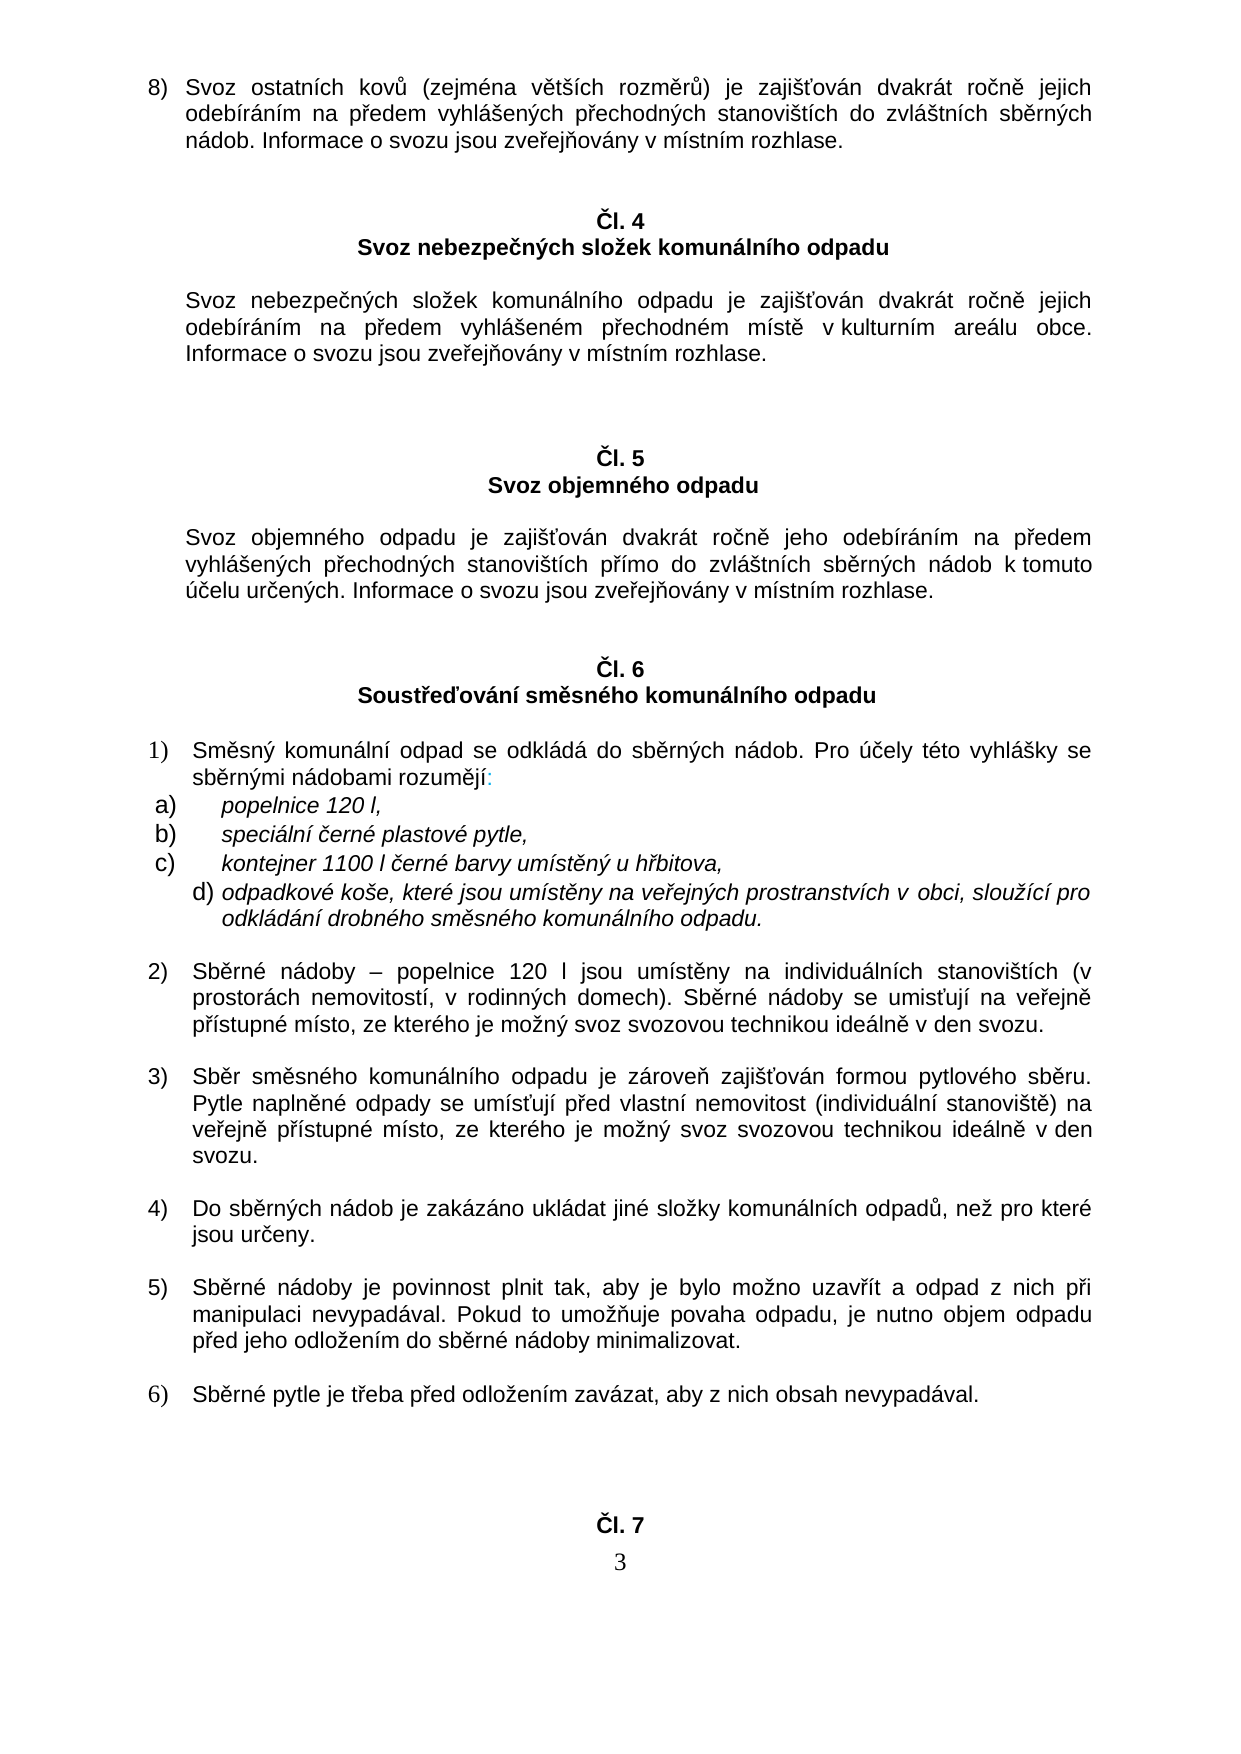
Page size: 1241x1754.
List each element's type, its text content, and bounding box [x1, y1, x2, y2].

list odpadkové koše, které jsou umístěny na veřejných prostranstvích v obci, sloužící pro odkládání drobného směsného komunálního odpadu. [192, 876, 1092, 932]
subtitle Svoz nebezpečných složek komunálního odpadu [148, 234, 1092, 261]
list Sběrné nádoby – popelnice 120 l jsou umístěny na individuálních stanovištích (v prostorách nemovitostí, v rodinných domech). Sběrné nádoby se umisťují na veřejně přístupné místo, ze kterého je možný svoz svozovou technikou ideálně v den svozu. [148, 958, 1092, 1037]
list Do sběrných nádob je zakázáno ukládat jiné složky komunálních odpadů, než pro které jsou určeny. [148, 1195, 1092, 1248]
list Směsný komunální odpad se odkládá do sběrných nádob. Pro účely této vyhlášky se sběrnými nádobami rozumějí: [148, 735, 1092, 790]
list popelnice 120 l, [148, 790, 1092, 819]
list Sběrné nádoby je povinnost plnit tak, aby je bylo možno uzavřít a odpad z nich při manipulaci nevypadával. Pokud to umožňuje povaha odpadu, je nutno objem odpadu před jeho odložením do sběrné nádoby minimalizovat. [148, 1274, 1092, 1353]
list Sběr směsného komunálního odpadu je zároveň zajišťován formou pytlového sběru. Pytle naplněné odpady se umísťují před vlastní nemovitost (individuální stanoviště) na veřejně přístupné místo, ze kterého je možný svoz svozovou technikou ideálně v den svozu. [148, 1063, 1092, 1169]
text Čl. 5 [148, 445, 1092, 472]
text Soustřeďování směsného komunálního odpadu [148, 682, 1092, 709]
text Svoz nebezpečných složek komunálního odpadu je zajišťován dvakrát ročně jejich odebíráním na předem vyhlášeném přechodném místě v kulturním areálu obce. Informace o svozu jsou zveřejňovány v místním rozhlase. [185, 287, 1092, 366]
list Svoz ostatních kovů (zejména větších rozměrů) je zajišťován dvakrát ročně jejich odebíráním na předem vyhlášených přechodných stanovištích do zvláštních sběrných nádob. Informace o svozu jsou zveřejňovány v místním rozhlase. [148, 74, 1092, 153]
text Čl. 7 [148, 1512, 1092, 1538]
list Sběrné pytle je třeba před odložením zavázat, aby z nich obsah nevypadával. [148, 1379, 1092, 1408]
subtitle Čl. 4 [148, 208, 1092, 234]
text Čl. 6 [148, 656, 1092, 682]
text Svoz objemného odpadu je zajišťován dvakrát ročně jeho odebíráním na předem vyhlášených přechodných stanovištích přímo do zvláštních sběrných nádob k tomuto účelu určených. Informace o svozu jsou zveřejňovány v místním rozhlase. [185, 524, 1092, 603]
text Svoz objemného odpadu [148, 472, 1092, 498]
list speciální černé plastové pytle, [148, 819, 1092, 848]
list kontejner 1100 l černé barvy umístěný u hřbitova, [148, 848, 1092, 876]
